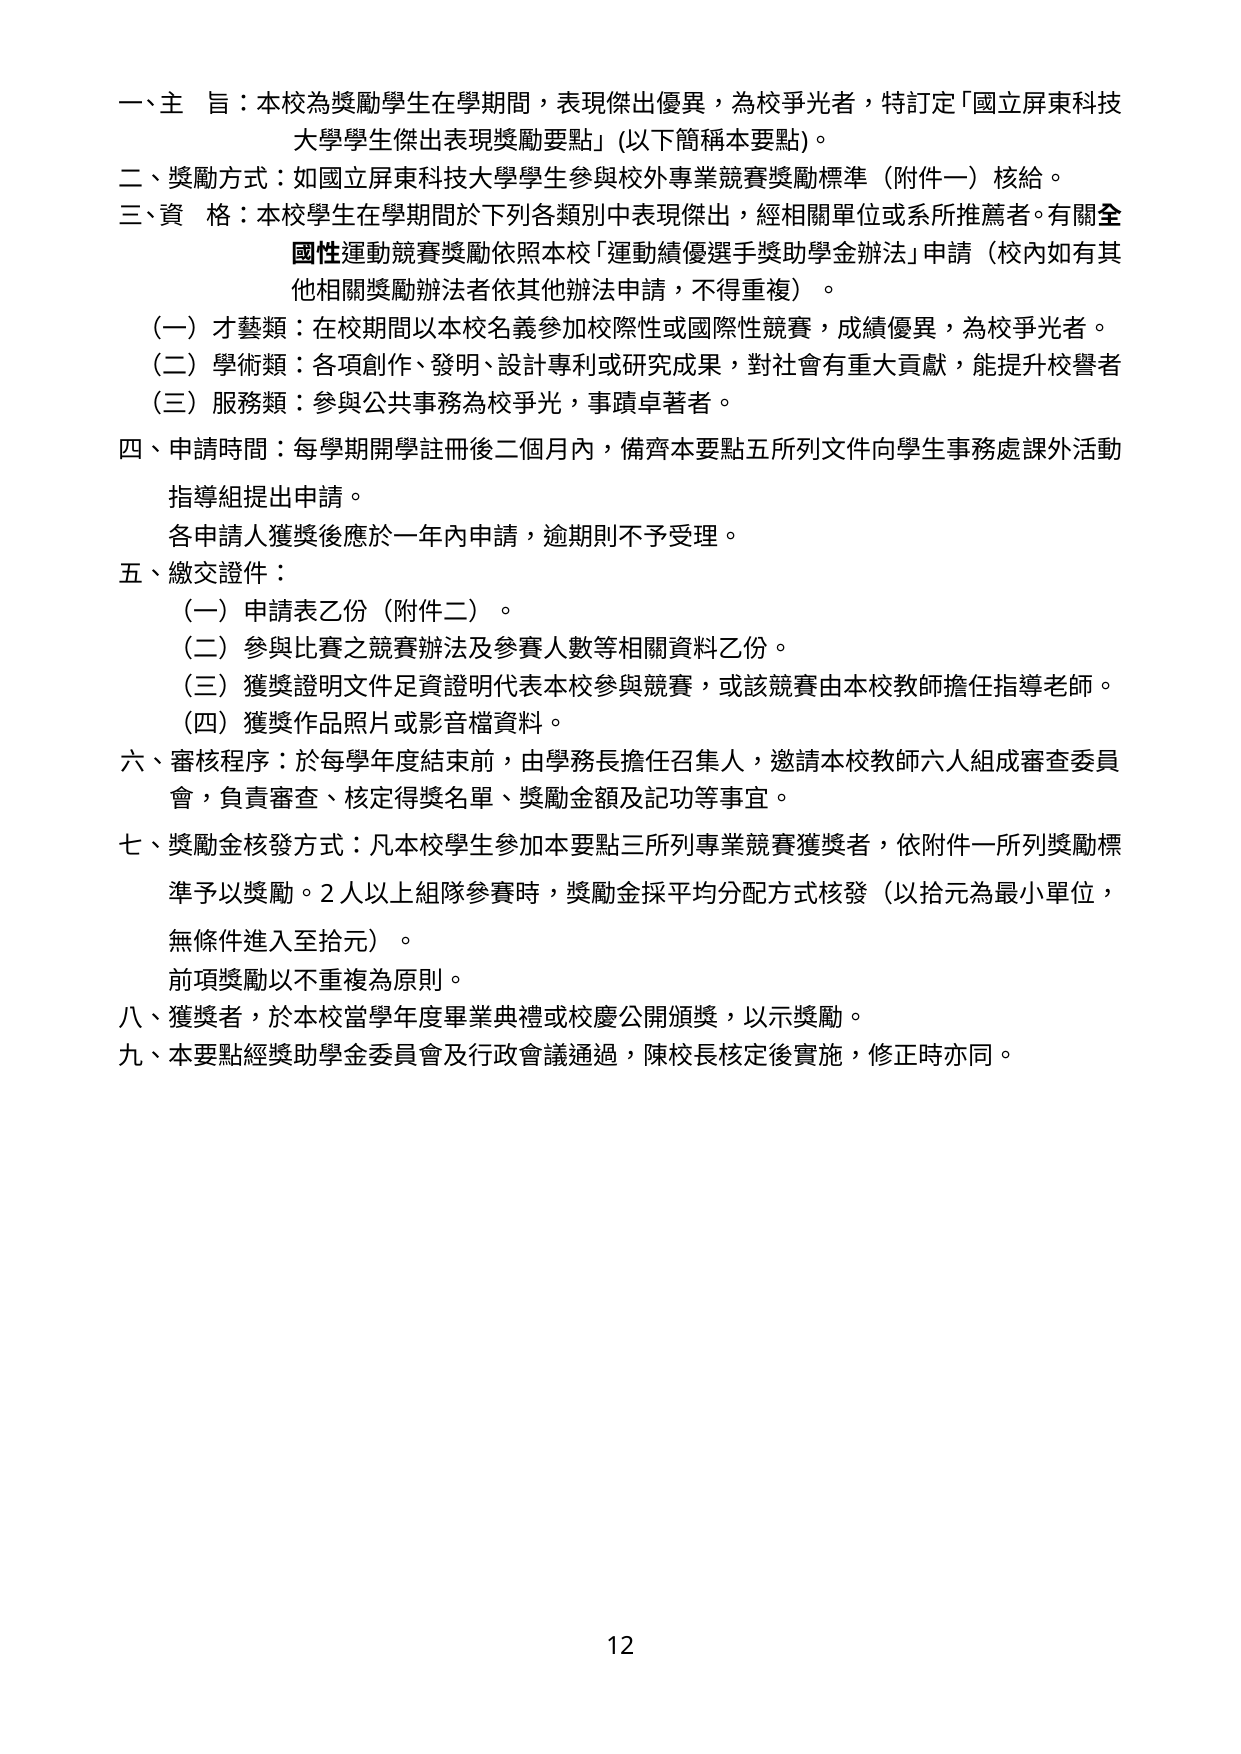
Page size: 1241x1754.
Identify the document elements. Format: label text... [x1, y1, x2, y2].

text （三）服務類：參與公共事務為校爭光，事蹟卓著者。 [118, 382, 1122, 420]
text 九、本要點經獎助學金委員會及行政會議通過，陳校長核定後實施，修正時亦同。 [118, 1034, 1122, 1072]
text 五、繳交證件： [118, 553, 1122, 591]
text 七、獎勵金核發方式：凡本校學生參加本要點三所列專業競賽獲獎者，依附件一所列獎勵標準予以獎勵。2人以上組隊參賽時，獎勵金採平均分配方式核發（以拾元為最小單位，無條件進入至拾元）。 [118, 816, 1122, 959]
text 各申請人獲獎後應於一年內申請，逾期則不予受理。 [169, 516, 1122, 553]
text 八、獲獎者，於本校當學年度畢業典禮或校慶公開頒獎，以示獎勵。 [118, 997, 1122, 1034]
text 六、審核程序：於每學年度結束前，由學務長擔任召集人，邀請本校教師六人組成審查委員會，負責審查、核定得獎名單、獎勵金額及記功等事宜。 [121, 741, 1122, 816]
text （四）獲獎作品照片或影音檔資料。 [118, 703, 1122, 741]
text （二）學術類：各項創作、發明、設計專利或研究成果，對社會有重大貢獻，能提升校譽者。 [118, 345, 1122, 382]
text 一、主 旨：本校為獎勵學生在學期間，表現傑出優異，為校爭光者，特訂定「國立屏東科技大學學生傑出表現獎勵要點」(以下簡稱本要點)。 [118, 82, 1122, 157]
text （三）獲獎證明文件足資證明代表本校參與競賽，或該競賽由本校教師擔任指導老師。 [118, 666, 1122, 703]
text 三、資 格：本校學生在學期間於下列各類別中表現傑出，經相關單位或系所推薦者。有關全國性運動競賽獎勵依照本校「運動績優選手獎助學金辦法」申請（校內如有其他相關獎勵辦法者依其他辦法申請，不得重複）。 [118, 195, 1122, 307]
text （一）才藝類：在校期間以本校名義參加校際性或國際性競賽，成績優異，為校爭光者。 [118, 307, 1122, 345]
text 二、獎勵方式：如國立屏東科技大學學生參與校外專業競賽獎勵標準（附件一）核給。 [118, 157, 1122, 195]
text 四、申請時間：每學期開學註冊後二個月內，備齊本要點五所列文件向學生事務處課外活動指導組提出申請。 [118, 420, 1122, 516]
text （二）參與比賽之競賽辦法及參賽人數等相關資料乙份。 [118, 628, 1122, 666]
text （一）申請表乙份（附件二）。 [118, 591, 1122, 628]
text 前項獎勵以不重複為原則。 [169, 959, 1122, 997]
